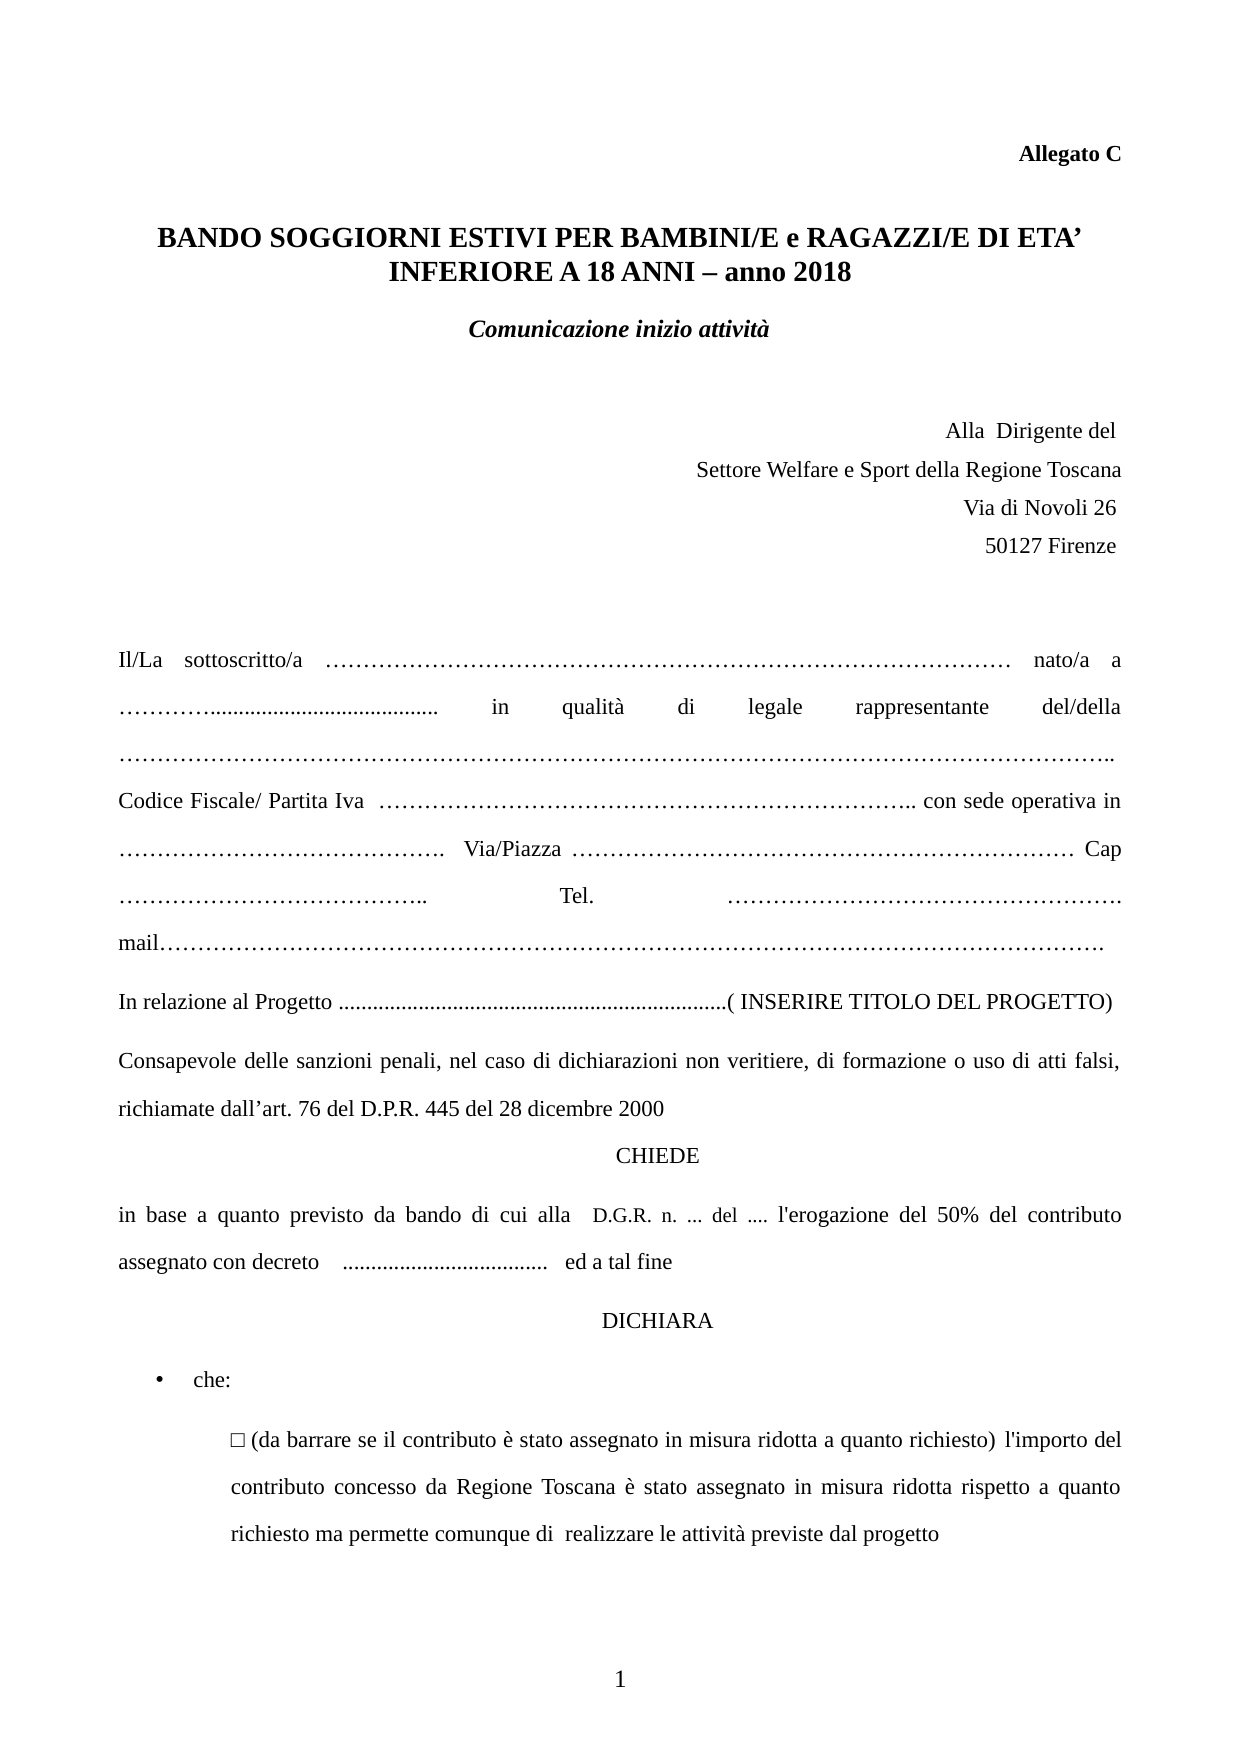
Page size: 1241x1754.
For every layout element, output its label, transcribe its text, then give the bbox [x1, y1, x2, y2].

list CHIEDE [156, 1126, 1122, 1173]
text 50127 Firenze [118, 532, 1122, 558]
text BANDO SOGGIORNI ESTIVI PER BAMBINI/E e RAGAZZI/E DI ETA’ INFERIORE A 18 ANNI – anno 2018 [118, 221, 1122, 288]
text Il/La sottoscritto/a ……………………………………………………………………………… nato/a a …………........................................ in qualità di legale rappresentante del/della ………………………………………………………………………………………………………………….. Codice Fiscale/ Partita Iva …………………………………………………………….. con sede operativa in ……………………………………. Via/Piazza ………………………………………………………… Cap ………………………………….. Tel. ……………………………………………. mail……………………………………………………………………………………………………………. [118, 629, 1122, 960]
text Allegato C [118, 123, 1122, 171]
list DICHIARA [156, 1291, 1122, 1338]
list in base a quanto previsto da bando di cui alla D.G.R. n. ... del .... l'erogazione del 50% del contributo assegnato con decreto .................................... ed a tal fine [118, 1185, 1122, 1279]
text In relazione al Progetto ....................................................................( INSERIRE TITOLO DEL PROGETTO) [118, 972, 1122, 1019]
list □ (da barrare se il contributo è stato assegnato in misura ridotta a quanto richiesto) l'importo del contributo concesso da Regione Toscana è stato assegnato in misura ridotta rispetto a quanto richiesto ma permette comunque di realizzare le attività previste dal progetto [193, 1409, 1122, 1551]
text Via di Novoli 26 [118, 494, 1122, 520]
list Consapevole delle sanzioni penali, nel caso di dichiarazioni non veritiere, di formazione o uso di atti falsi, richiamate dall’art. 76 del D.P.R. 445 del 28 dicembre 2000 [118, 1031, 1122, 1126]
text Alla Dirigente del [118, 418, 1122, 444]
text Comunicazione inizio attività [118, 299, 1122, 347]
text Settore Welfare e Sport della Regione Toscana [118, 456, 1122, 482]
list che: [156, 1350, 1122, 1397]
